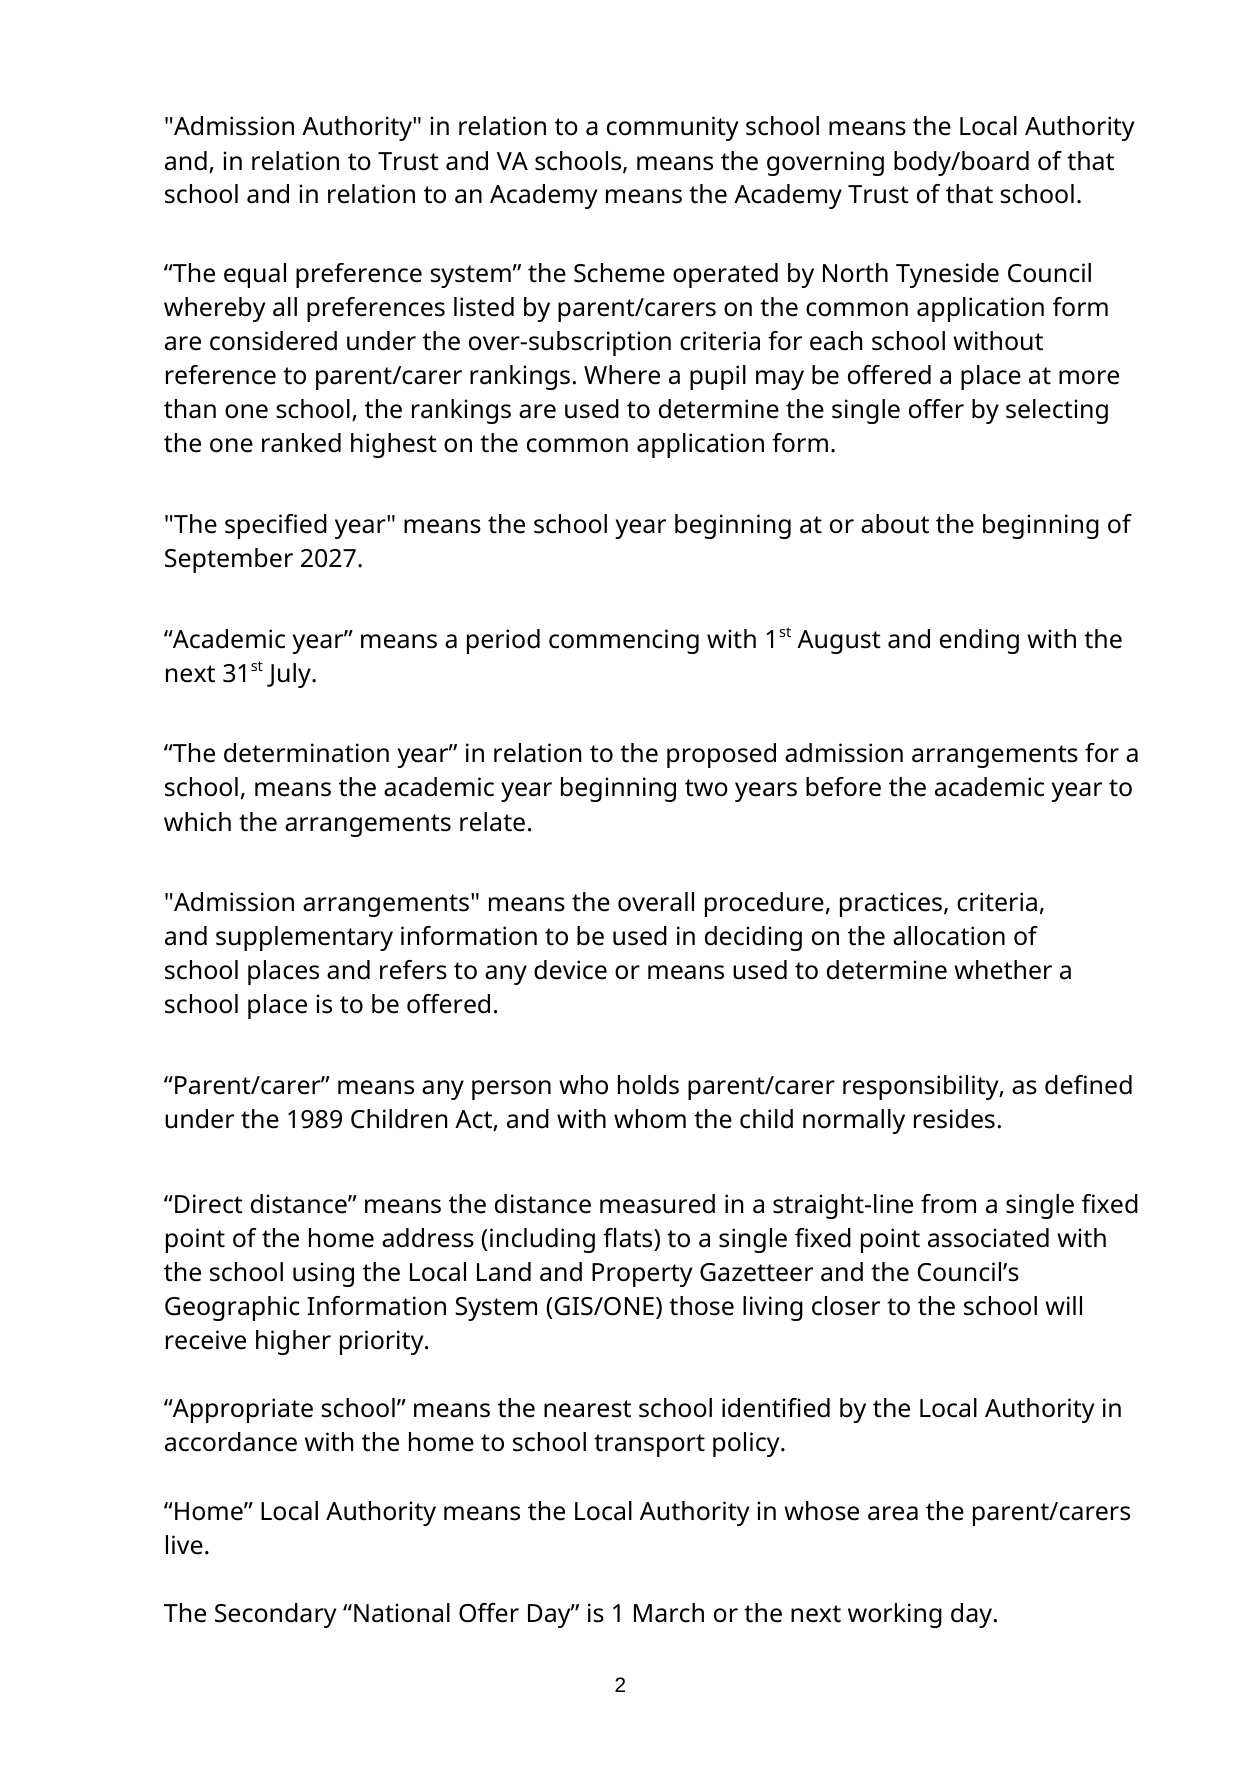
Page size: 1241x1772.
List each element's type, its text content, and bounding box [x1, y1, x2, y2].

text The Secondary “National Offer Day” is 1 March or the next working day. [89, 1595, 1152, 1629]
text “Direct distance” means the distance measured in a straight-line from a single fixed point of the home address (including flats) to a single fixed point associated with the school using the Local Land and Property Gazetteer and the Council’s Geographic Information System (GIS/ONE) those living closer to the school will receive higher priority. [164, 1187, 1152, 1357]
text “The determination year” in relation to the proposed admission arrangements for a school, means the academic year beginning two years before the academic year to which the arrangements relate. [164, 736, 1152, 838]
text “Academic year” means a period commencing with 1st August and ending with the next 31st July. [164, 621, 1152, 689]
text “Home” Local Authority means the Local Authority in whose area the parent/carers live. [164, 1493, 1152, 1561]
text “Parent/carer” means any person who holds parent/carer responsibility, as defined under the 1989 Children Act, and with whom the child normally resides. [164, 1068, 1152, 1136]
text “Appropriate school” means the nearest school identified by the Local Authority in accordance with the home to school transport policy. [164, 1391, 1152, 1459]
text "Admission Authority" in relation to a community school means the Local Authority and, in relation to Trust and VA schools, means the governing body/board of that school and in relation to an Academy means the Academy Trust of that school. [164, 109, 1152, 211]
text "Admission arrangements" means the overall procedure, practices, criteria, and supplementary information to be used in deciding on the allocation of school places and refers to any device or means used to determine whether a school place is to be offered. [164, 885, 1074, 1021]
text “The equal preference system” the Scheme operated by North Tyneside Council whereby all preferences listed by parent/carers on the common application form are considered under the over-subscription criteria for each school without reference to parent/carer rankings. Where a pupil may be offered a place at more than one school, the rankings are used to determine the single offer by selecting the one ranked highest on the common application form. [164, 255, 1152, 460]
text "The specified year" means the school year beginning at or about the beginning of September 2027. [164, 506, 1152, 574]
